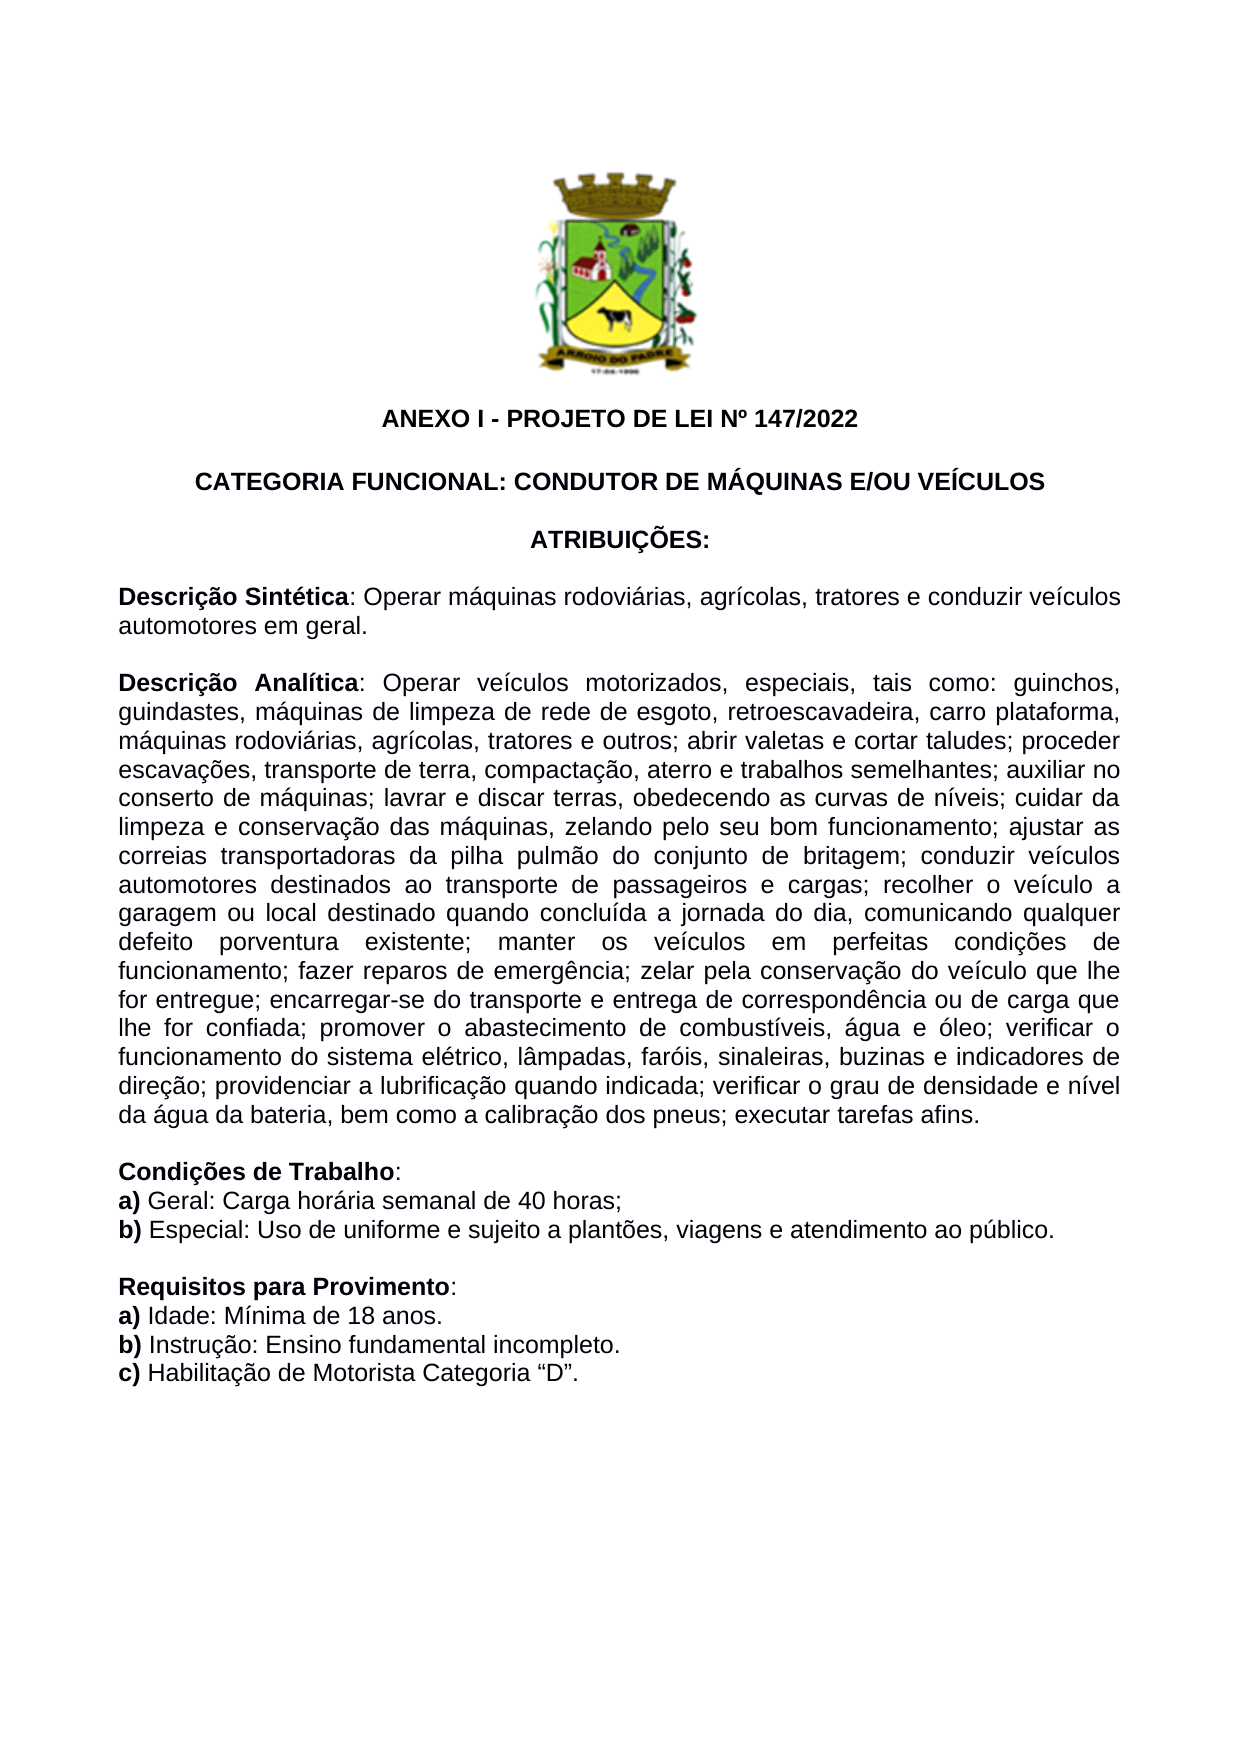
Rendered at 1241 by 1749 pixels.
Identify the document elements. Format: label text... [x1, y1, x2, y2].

text Requisitos para Provimento: [118, 1272, 1122, 1301]
text b) Especial: Uso de uniforme e sujeito a plantões, viagens e atendimento ao público. [118, 1215, 1122, 1243]
text c) Habilitação de Motorista Categoria “D”. [118, 1358, 1122, 1387]
text Descrição Analítica: Operar veículos motorizados, especiais, tais como: guinchos, guindastes, máquinas de limpeza de rede de esgoto, retroescavadeira, carro plataforma, máquinas rodoviárias, agrícolas, tratores e outros; abrir valetas e cortar taludes; proceder escavações, transporte de terra, compactação, aterro e trabalhos semelhantes; auxiliar no conserto de máquinas; lavrar e discar terras, obedecendo as curvas de níveis; cuidar da limpeza e conservação das máquinas, zelando pelo seu bom funcionamento; ajustar as correias transportadoras da pilha pulmão do conjunto de britagem; conduzir veículos automotores destinados ao transporte de passageiros e cargas; recolher o veículo a garagem ou local destinado quando concluída a jornada do dia, comunicando qualquer defeito porventura existente; manter os veículos em perfeitas condições de funcionamento; fazer reparos de emergência; zelar pela conservação do veículo que lhe for entregue; encarregar-se do transporte e entrega de correspondência ou de carga que lhe for confiada; promover o abastecimento de combustíveis, água e óleo; verificar o funcionamento do sistema elétrico, lâmpadas, faróis, sinaleiras, buzinas e indicadores de direção; providenciar a lubrificação quando indicada; verificar o grau de densidade e nível da água da bateria, bem como a calibração dos pneus; executar tarefas afins. [118, 668, 1122, 1128]
text b) Instrução: Ensino fundamental incompleto. [118, 1330, 1122, 1358]
text ATRIBUIÇÕES: [118, 525, 1122, 553]
text a) Idade: Mínima de 18 anos. [118, 1301, 1122, 1330]
text Descrição Sintética: Operar máquinas rodoviárias, agrícolas, tratores e conduzir veículos automotores em geral. [118, 582, 1122, 640]
text a) Geral: Carga horária semanal de 40 horas; [118, 1186, 1122, 1215]
subtitle ANEXO I - PROJETO DE LEI Nº 147/2022 [118, 404, 1122, 433]
subtitle CATEGORIA FUNCIONAL: CONDUTOR DE MÁQUINAS E/OU VEÍCULOS [118, 467, 1122, 496]
text Condições de Trabalho: [118, 1157, 1122, 1186]
